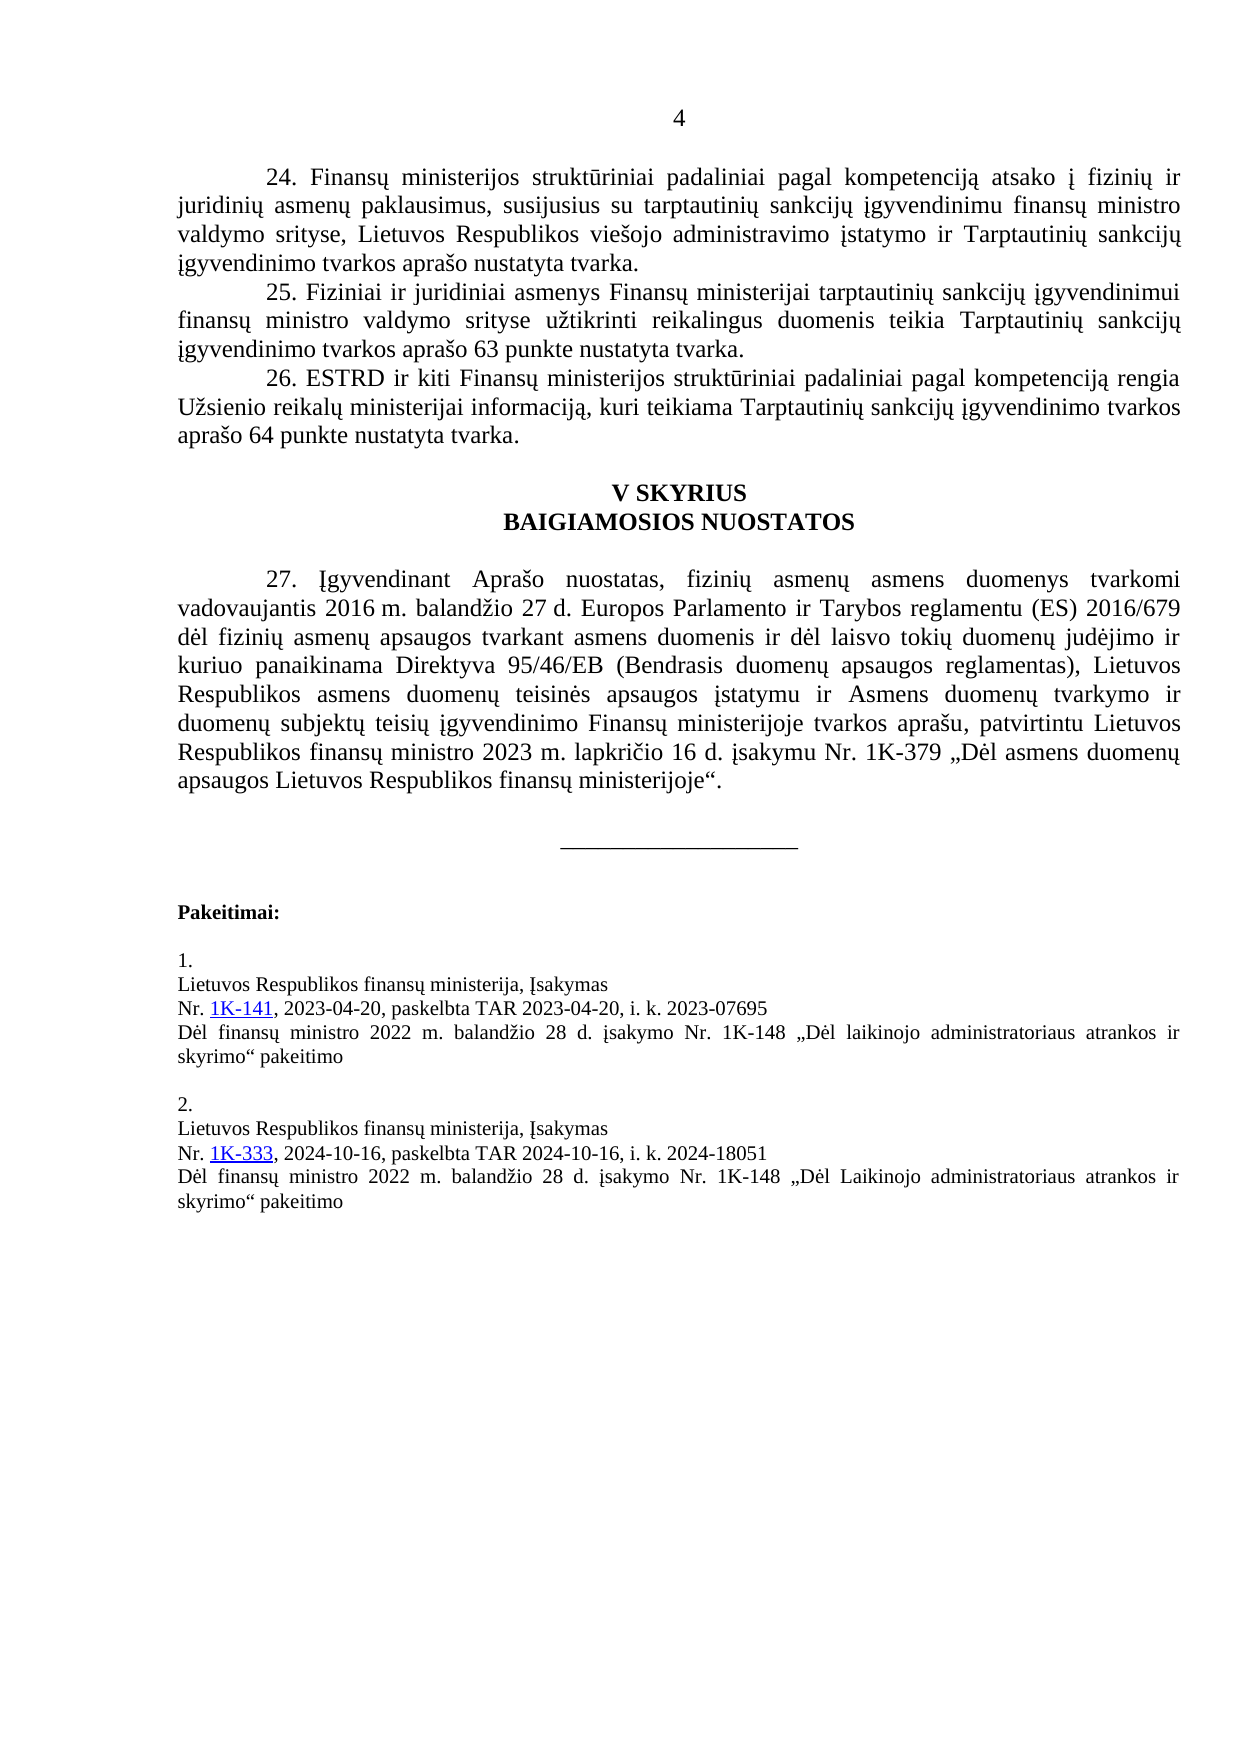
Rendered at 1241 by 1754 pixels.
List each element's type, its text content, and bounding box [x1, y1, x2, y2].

text ___________________ [177, 823, 1181, 852]
text 26. ESTRD ir kiti Finansų ministerijos struktūriniai padaliniai pagal kompetenciją rengia Užsienio reikalų ministerijai informaciją, kuri teikiama Tarptautinių sankcijų įgyvendinimo tvarkos aprašo 64 punkte nustatyta tvarka. [177, 363, 1181, 449]
text Dėl finansų ministro 2022 m. balandžio 28 d. įsakymo Nr. 1K-148 „Dėl laikinojo administratoriaus atrankos ir skyrimo“ pakeitimo [177, 1020, 1181, 1068]
text Lietuvos Respublikos finansų ministerija, Įsakymas [177, 972, 1181, 996]
text V SKYRIUS [177, 478, 1181, 507]
text 24. Finansų ministerijos struktūriniai padaliniai pagal kompetenciją atsako į fizinių ir juridinių asmenų paklausimus, susijusius su tarptautinių sankcijų įgyvendinimu finansų ministro valdymo srityse, Lietuvos Respublikos viešojo administravimo įstatymo ir Tarptautinių sankcijų įgyvendinimo tvarkos aprašo nustatyta tvarka. [177, 162, 1181, 277]
text 2. [177, 1092, 1181, 1116]
text Dėl finansų ministro 2022 m. balandžio 28 d. įsakymo Nr. 1K-148 „Dėl Laikinojo administratoriaus atrankos ir skyrimo“ pakeitimo [177, 1164, 1181, 1213]
text BAIGIAMOSIOS NUOSTATOS [177, 507, 1181, 535]
text Pakeitimai: [177, 900, 1181, 924]
text 25. Fiziniai ir juridiniai asmenys Finansų ministerijai tarptautinių sankcijų įgyvendinimui finansų ministro valdymo srityse užtikrinti reikalingus duomenis teikia Tarptautinių sankcijų įgyvendinimo tvarkos aprašo 63 punkte nustatyta tvarka. [177, 277, 1181, 363]
text Lietuvos Respublikos finansų ministerija, Įsakymas [177, 1116, 1181, 1140]
text Nr. 1K-141, 2023-04-20, paskelbta TAR 2023-04-20, i. k. 2023-07695 [177, 996, 1181, 1020]
text 27. Įgyvendinant Aprašo nuostatas, fizinių asmenų asmens duomenys tvarkomi vadovaujantis 2016 m. balandžio 27 d. Europos Parlamento ir Tarybos reglamentu (ES) 2016/679 dėl fizinių asmenų apsaugos tvarkant asmens duomenis ir dėl laisvo tokių duomenų judėjimo ir kuriuo panaikinama Direktyva 95/46/EB (Bendrasis duomenų apsaugos reglamentas), Lietuvos Respublikos asmens duomenų teisinės apsaugos įstatymu ir Asmens duomenų tvarkymo ir duomenų subjektų teisių įgyvendinimo Finansų ministerijoje tvarkos aprašu, patvirtintu Lietuvos Respublikos finansų ministro 2023 m. lapkričio 16 d. įsakymu Nr. 1K-379 „Dėl asmens duomenų apsaugos Lietuvos Respublikos finansų ministerijoje“. [177, 564, 1181, 794]
text Nr. 1K-333, 2024-10-16, paskelbta TAR 2024-10-16, i. k. 2024-18051 [177, 1140, 1181, 1164]
text 1. [177, 948, 1181, 972]
